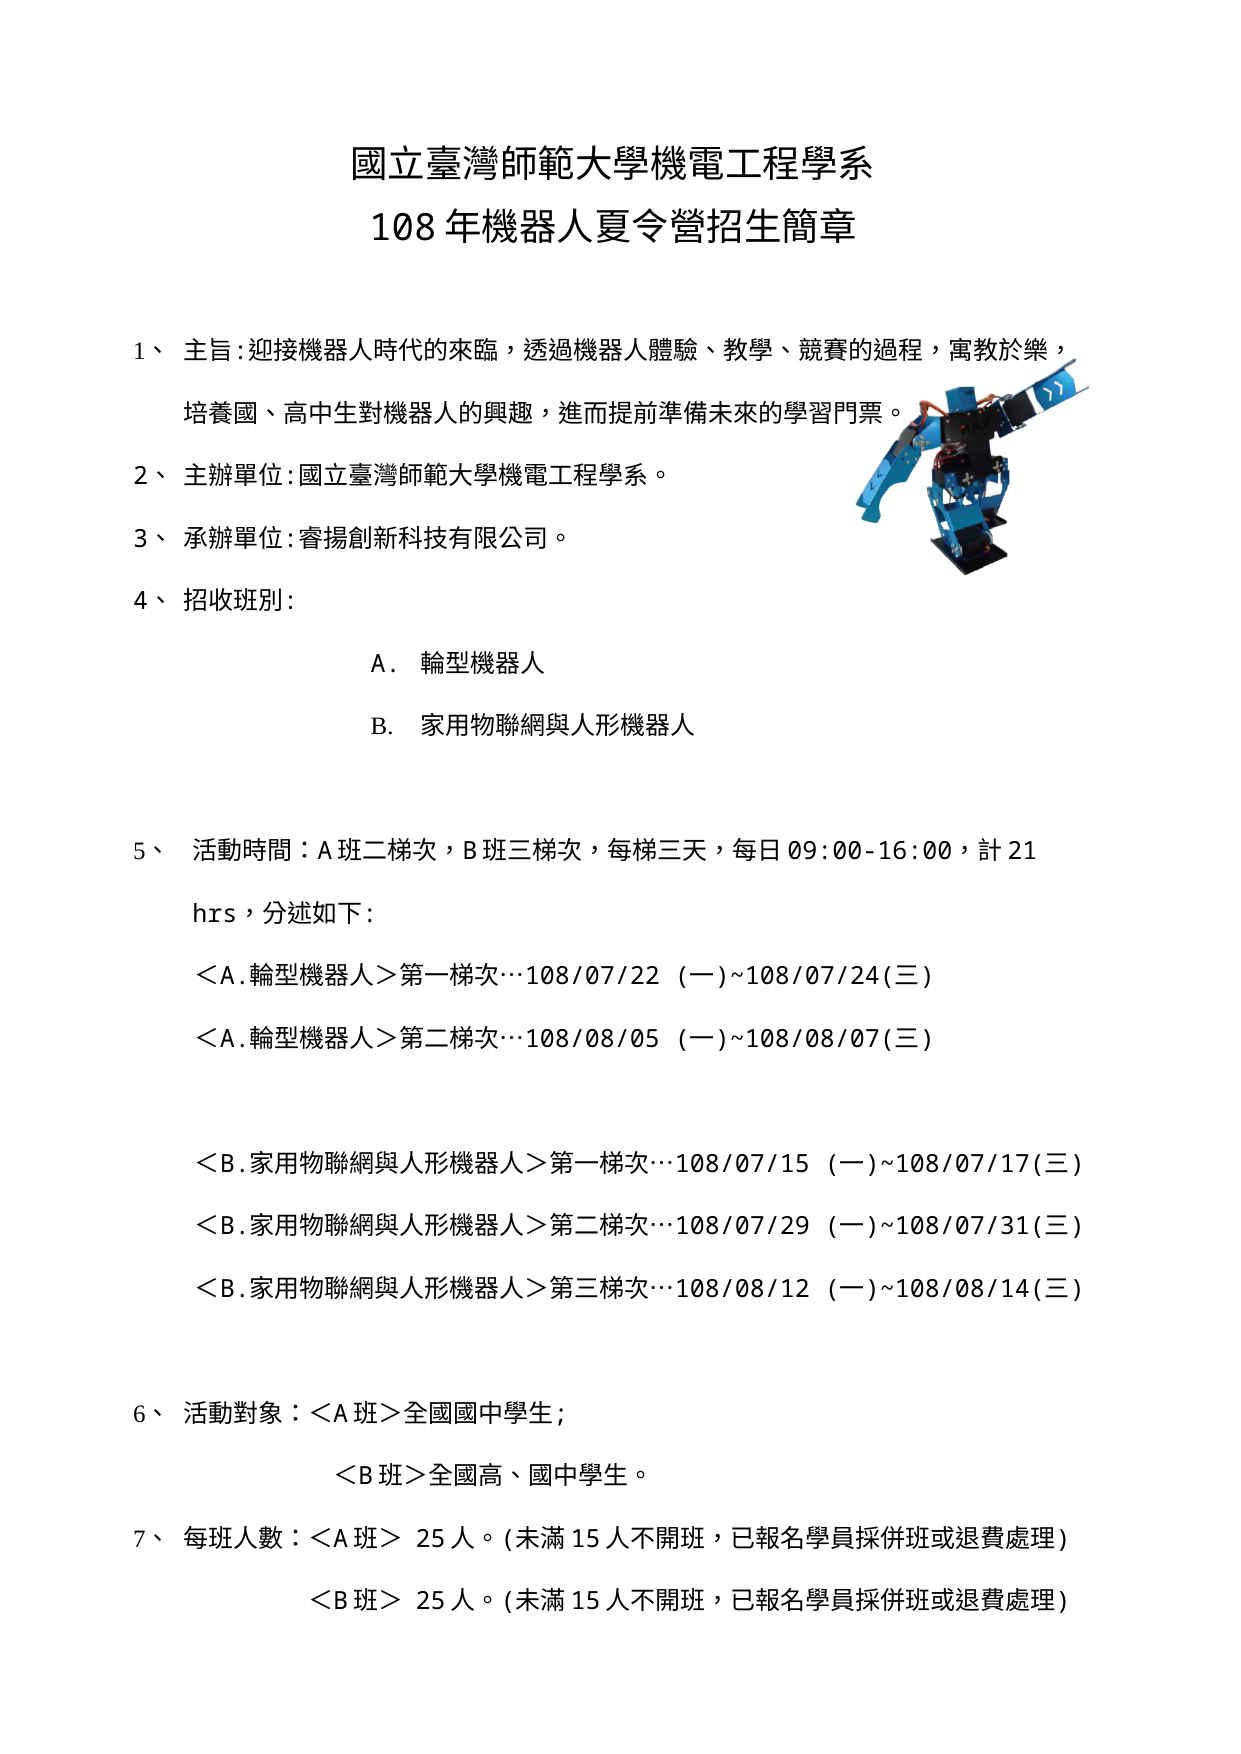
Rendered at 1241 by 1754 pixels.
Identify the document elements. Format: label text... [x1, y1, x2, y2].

list 活動時間：A班二梯次，B班三梯次，每梯三天，每日09:00-16:00，計21 hrs，分述如下: [133, 807, 1092, 932]
text ＜B班＞全國高、國中學生。 [183, 1432, 1092, 1494]
list 輪型機器人 [370, 619, 1092, 682]
list 每班人數：＜A班＞ 25人。(未滿15人不開班，已報名學員採併班或退費處理) [133, 1494, 1092, 1557]
list 招收班別: [133, 557, 1092, 619]
list 家用物聯網與人形機器人 [370, 682, 1092, 744]
list [886, 447, 940, 494]
list 主辦單位:國立臺灣師範大學機電工程學系。 [133, 432, 900, 494]
text ＜A.輪型機器人＞第一梯次…108/07/22 (一)~108/07/24(三) [162, 932, 1092, 994]
list [991, 494, 1092, 557]
text 國立臺灣師範大學機電工程學系 [133, 119, 1092, 182]
list 主旨:迎接機器人時代的來臨，透過機器人體驗、教學、競賽的過程，寓教於樂，培養國、高中生對機器人的興趣，進而提前準備未來的學習門票。 [133, 307, 1092, 432]
text 108年機器人夏令營招生簡章 [133, 182, 1092, 244]
list 活動對象：＜A班＞全國國中學生; [133, 1369, 1092, 1432]
text ＜A.輪型機器人＞第二梯次…108/08/05 (一)~108/08/07(三) [162, 994, 1092, 1057]
text ＜B.家用物聯網與人形機器人＞第一梯次…108/07/15 (一)~108/07/17(三) [162, 1119, 1092, 1182]
list 承辦單位:睿揚創新科技有限公司。 [133, 494, 945, 557]
list [990, 432, 1092, 494]
text ＜B.家用物聯網與人形機器人＞第二梯次…108/07/29 (一)~108/07/31(三) [162, 1182, 1092, 1244]
text ＜B班＞ 25人。(未滿15人不開班，已報名學員採併班或退費處理) [295, 1557, 1092, 1619]
text ＜B.家用物聯網與人形機器人＞第三梯次…108/08/12 (一)~108/08/14(三) [162, 1244, 1092, 1307]
